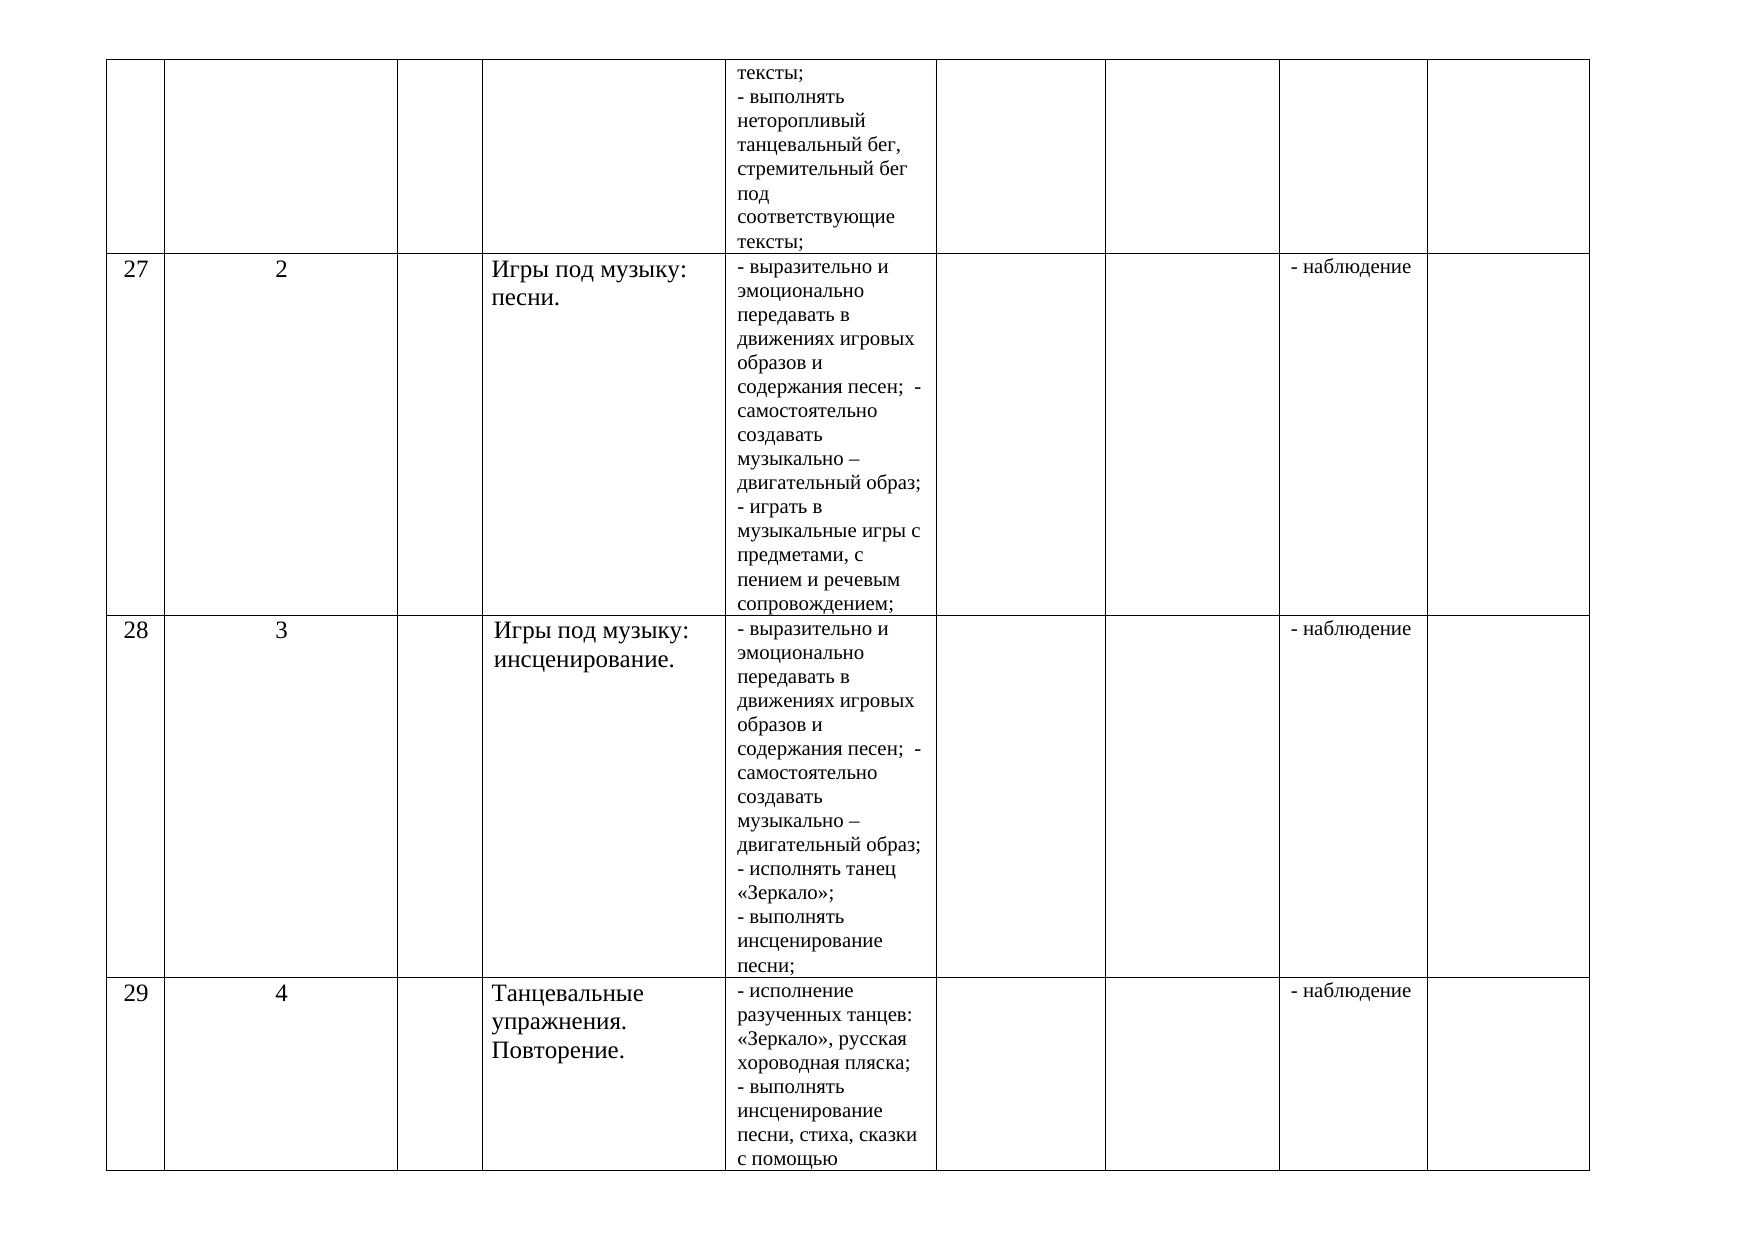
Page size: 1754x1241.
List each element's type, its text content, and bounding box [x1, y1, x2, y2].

table_cell 4 [165, 978, 397, 1170]
table_cell [398, 978, 482, 1170]
table_cell [1428, 254, 1589, 614]
table_cell [483, 60, 725, 253]
table_cell - исполнение разученных танцев: «Зеркало», русская хороводная пляска; - выполнять инсценирование песни, стиха, сказки с помощью [726, 978, 936, 1170]
table_cell [1106, 254, 1279, 614]
table_cell - выразительно и эмоционально передавать в движениях игровых образов и содержания песен; - самостоятельно создавать музыкально – двигательный образ; - играть в музыкальные игры с предметами, с пением и речевым сопровождением; [726, 254, 936, 614]
table_cell 27 [107, 254, 164, 614]
table_cell [1106, 616, 1279, 977]
table_cell 2 [165, 254, 397, 614]
table_cell [1428, 616, 1589, 977]
table_cell [937, 616, 1105, 977]
table_cell [937, 60, 1105, 253]
table_cell Танцевальные упражнения. Повторение. [483, 978, 725, 1170]
table_cell - наблюдение [1280, 254, 1427, 614]
table_cell тексты; - выполнять неторопливый танцевальный бег, стремительный бег под соответствующие тексты; [726, 60, 936, 253]
table_cell 28 [107, 616, 164, 977]
table_cell Игры под музыку: песни. [483, 254, 725, 614]
table_cell - выразительно и эмоционально передавать в движениях игровых образов и содержания песен; - самостоятельно создавать музыкально – двигательный образ; - исполнять танец «Зеркало»; - выполнять инсценирование песни; [726, 616, 936, 977]
table_cell 3 [165, 616, 397, 977]
table_cell [1428, 978, 1589, 1170]
table_cell [398, 616, 482, 977]
table_cell [937, 978, 1105, 1170]
table_cell [1280, 60, 1427, 253]
table_cell [165, 60, 397, 253]
table_cell [1106, 978, 1279, 1170]
table_cell [398, 60, 482, 253]
table_cell [107, 60, 164, 253]
table_cell Игры под музыку: инсценирование. [483, 616, 725, 977]
table_cell [1106, 60, 1279, 253]
table_cell [937, 254, 1105, 614]
table_cell 29 [107, 978, 164, 1170]
table_cell [1428, 60, 1589, 253]
table_cell - наблюдение [1280, 616, 1427, 977]
table_cell - наблюдение [1280, 978, 1427, 1170]
table_cell [398, 254, 482, 614]
